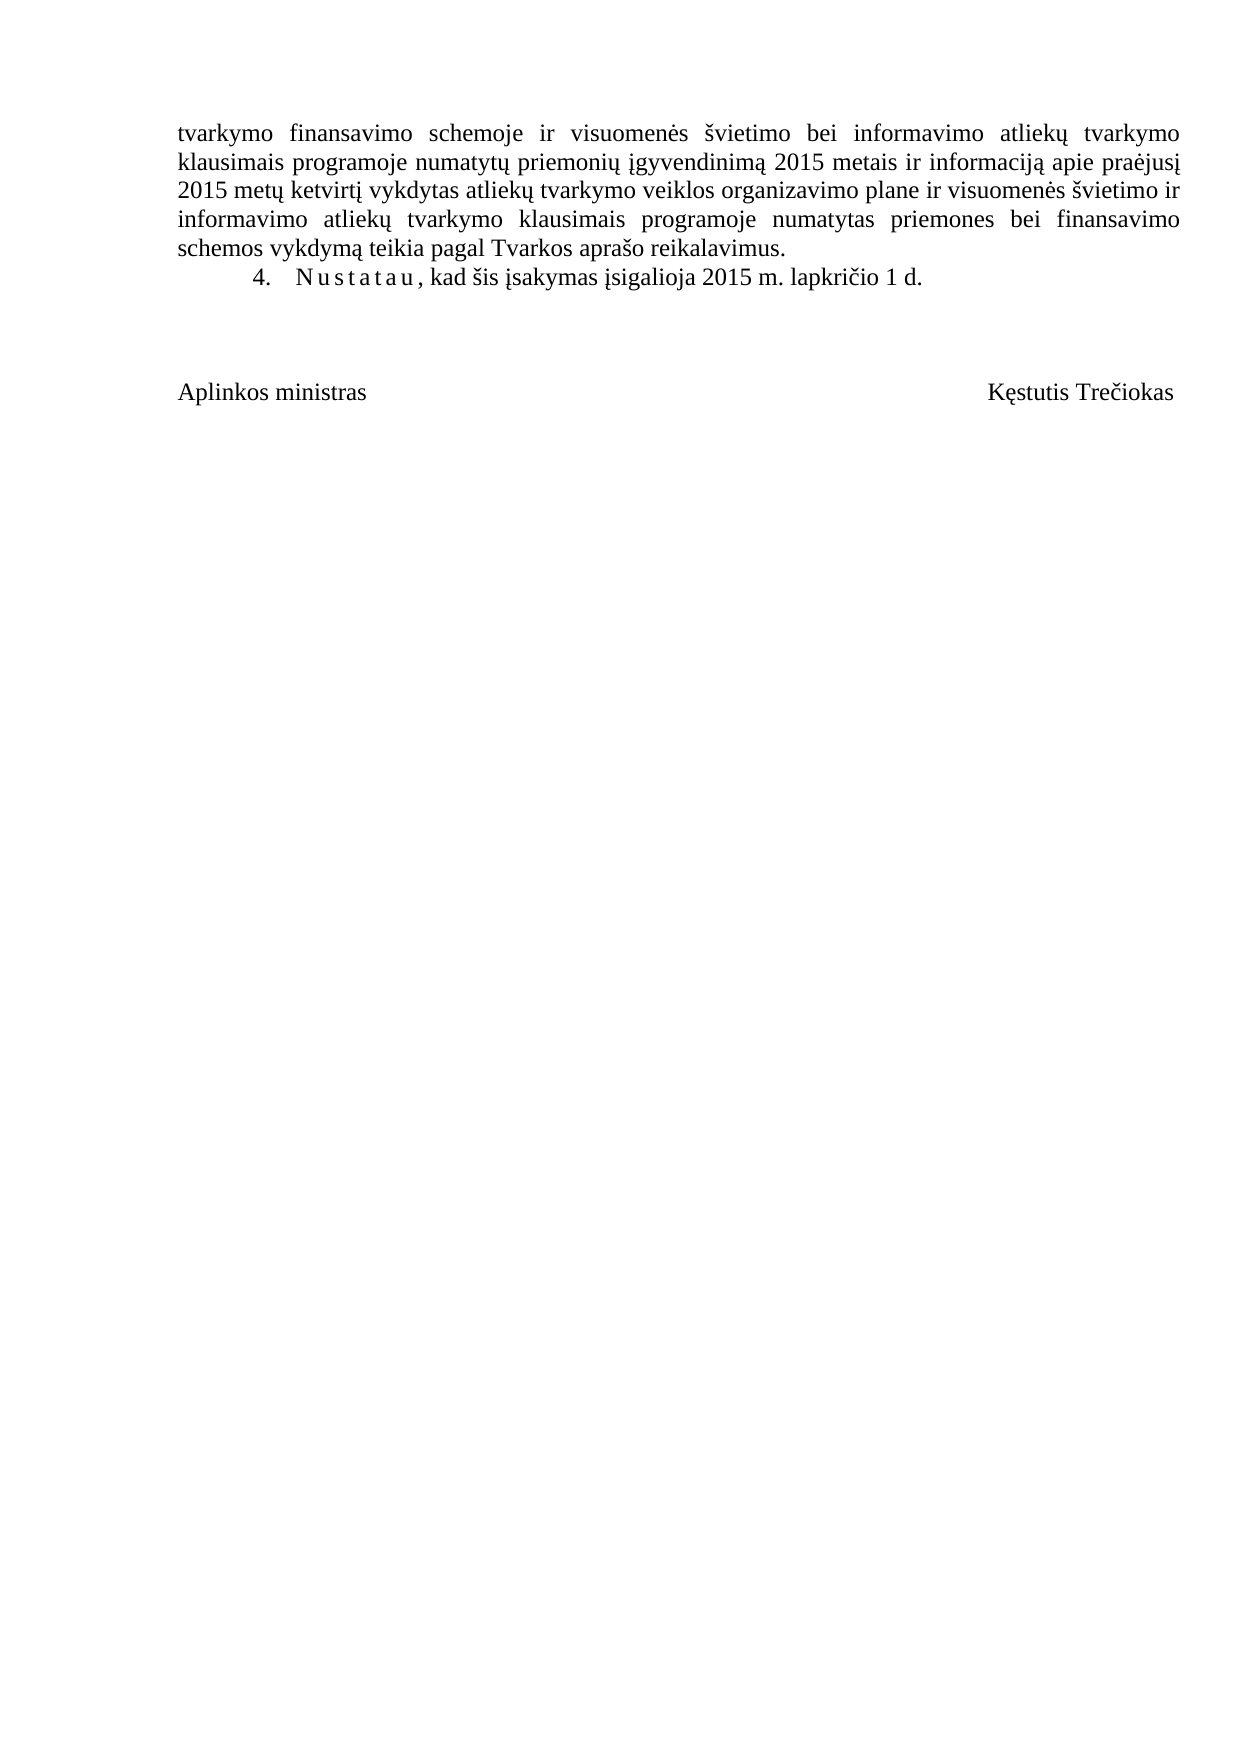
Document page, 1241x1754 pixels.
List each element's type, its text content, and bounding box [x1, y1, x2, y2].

text Aplinkos ministras Kęstutis Trečiokas [177, 377, 1181, 406]
text 4. Nustatau, kad šis įsakymas įsigalioja 2015 m. lapkričio 1 d. [177, 262, 1181, 291]
text tvarkymo finansavimo schemoje ir visuomenės švietimo bei informavimo atliekų tvarkymo klausimais programoje numatytų priemonių įgyvendinimą 2015 metais ir informaciją apie praėjusį 2015 metų ketvirtį vykdytas atliekų tvarkymo veiklos organizavimo plane ir visuomenės švietimo ir informavimo atliekų tvarkymo klausimais programoje numatytas priemones bei finansavimo schemos vykdymą teikia pagal Tvarkos aprašo reikalavimus. [177, 118, 1181, 262]
